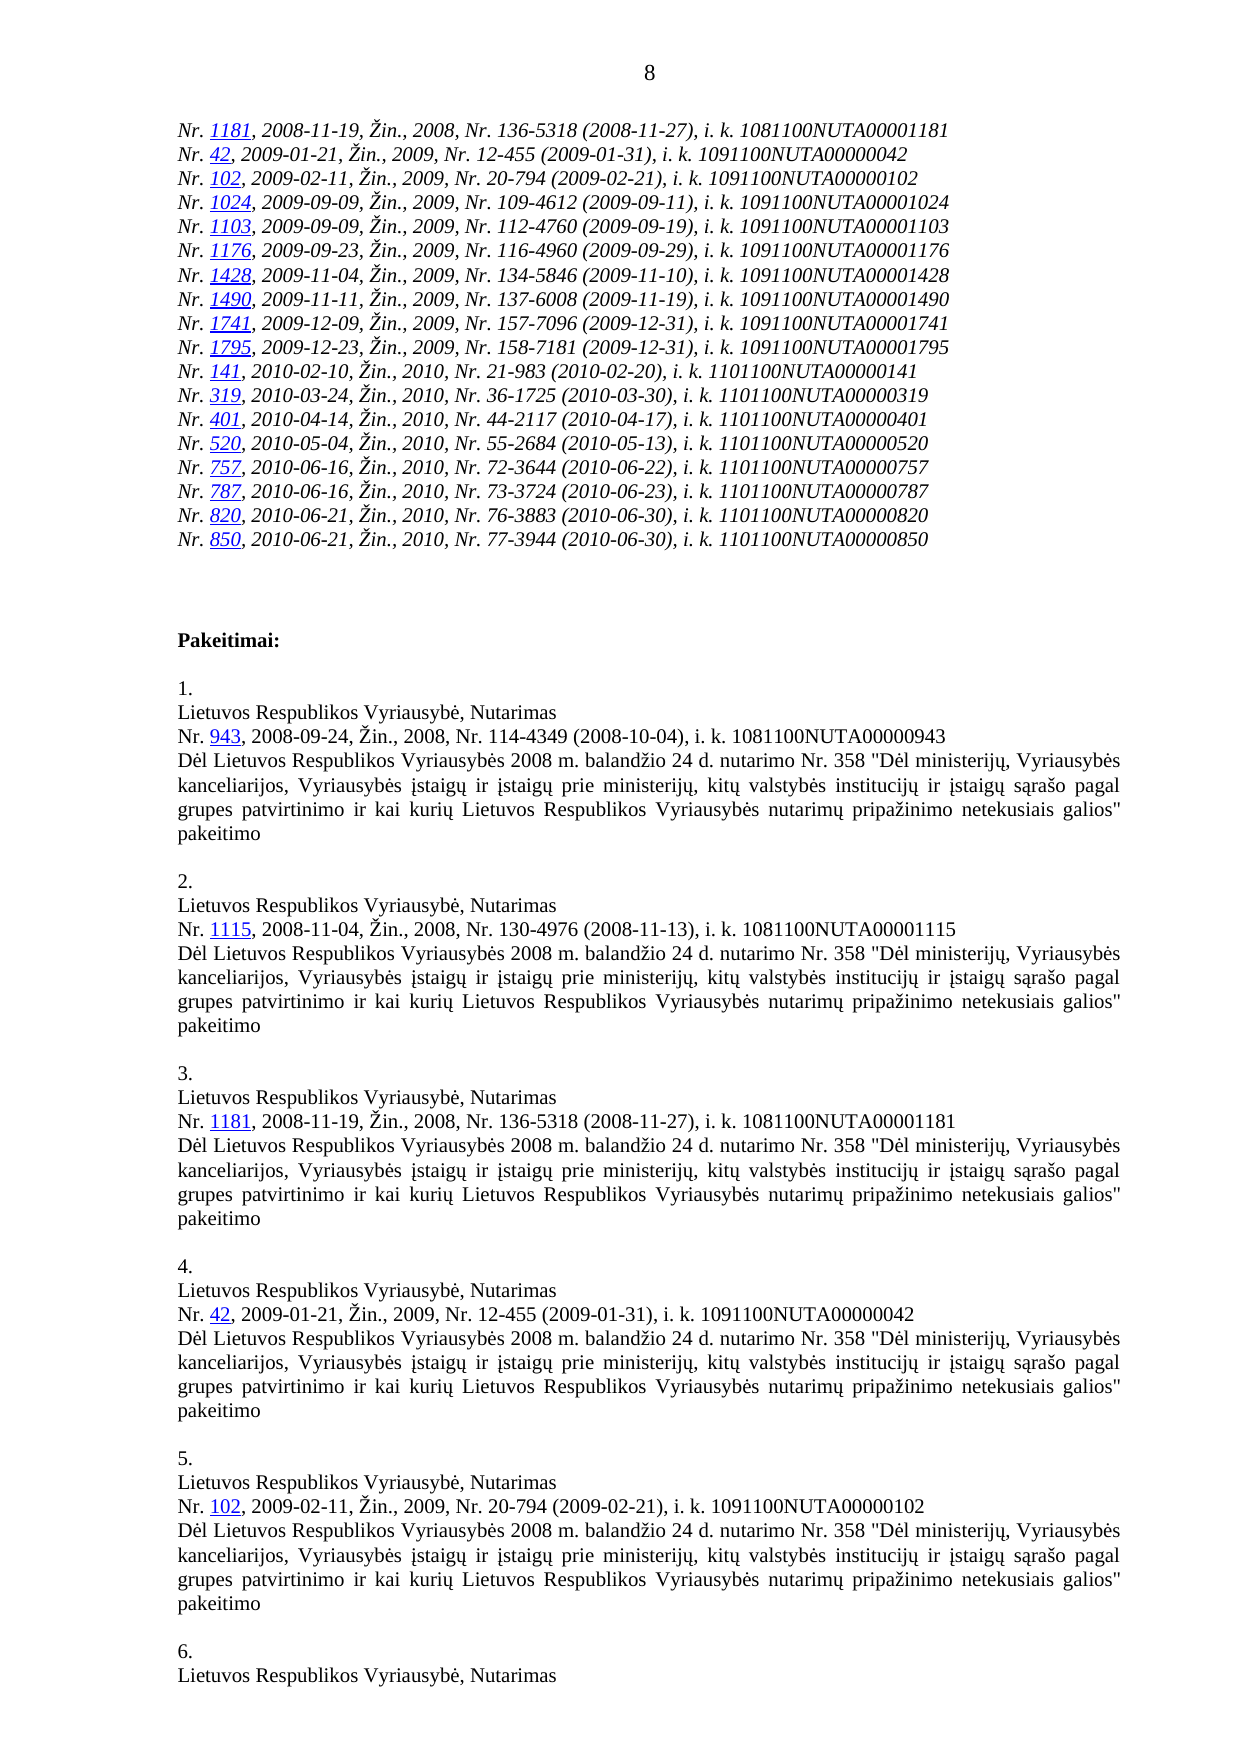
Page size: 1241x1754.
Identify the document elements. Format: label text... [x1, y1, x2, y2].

text Lietuvos Respublikos Vyriausybė, Nutarimas [177, 1085, 1122, 1109]
text Nr. 943, 2008-09-24, Žin., 2008, Nr. 114-4349 (2008-10-04), i. k. 1081100NUTA00000943 [177, 724, 1122, 748]
text Nr. 42, 2009-01-21, Žin., 2009, Nr. 12-455 (2009-01-31), i. k. 1091100NUTA00000042 [177, 1302, 1122, 1326]
text Nr. 1103, 2009-09-09, Žin., 2009, Nr. 112-4760 (2009-09-19), i. k. 1091100NUTA00001103 [177, 214, 1122, 238]
text Nr. 1115, 2008-11-04, Žin., 2008, Nr. 130-4976 (2008-11-13), i. k. 1081100NUTA00001115 [177, 917, 1122, 941]
text Nr. 1741, 2009-12-09, Žin., 2009, Nr. 157-7096 (2009-12-31), i. k. 1091100NUTA00001741 [177, 311, 1122, 335]
text 4. [177, 1254, 1122, 1278]
text 5. [177, 1446, 1122, 1470]
text Pakeitimai: [177, 628, 1122, 652]
text Dėl Lietuvos Respublikos Vyriausybės 2008 m. balandžio 24 d. nutarimo Nr. 358 "Dėl ministerijų, Vyriausybės kanceliarijos, Vyriausybės įstaigų ir įstaigų prie ministerijų, kitų valstybės institucijų ir įstaigų sąrašo pagal grupes patvirtinimo ir kai kurių Lietuvos Respublikos Vyriausybės nutarimų pripažinimo netekusiais galios" pakeitimo [177, 1326, 1122, 1422]
text Dėl Lietuvos Respublikos Vyriausybės 2008 m. balandžio 24 d. nutarimo Nr. 358 "Dėl ministerijų, Vyriausybės kanceliarijos, Vyriausybės įstaigų ir įstaigų prie ministerijų, kitų valstybės institucijų ir įstaigų sąrašo pagal grupes patvirtinimo ir kai kurių Lietuvos Respublikos Vyriausybės nutarimų pripažinimo netekusiais galios" pakeitimo [177, 1133, 1122, 1230]
text Dėl Lietuvos Respublikos Vyriausybės 2008 m. balandžio 24 d. nutarimo Nr. 358 "Dėl ministerijų, Vyriausybės kanceliarijos, Vyriausybės įstaigų ir įstaigų prie ministerijų, kitų valstybės institucijų ir įstaigų sąrašo pagal grupes patvirtinimo ir kai kurių Lietuvos Respublikos Vyriausybės nutarimų pripažinimo netekusiais galios" pakeitimo [177, 1518, 1122, 1615]
text Lietuvos Respublikos Vyriausybė, Nutarimas [177, 1663, 1122, 1687]
text Nr. 787, 2010-06-16, Žin., 2010, Nr. 73-3724 (2010-06-23), i. k. 1101100NUTA00000787 [177, 479, 1122, 503]
text Nr. 1181, 2008-11-19, Žin., 2008, Nr. 136-5318 (2008-11-27), i. k. 1081100NUTA00001181 [177, 1109, 1122, 1133]
text Dėl Lietuvos Respublikos Vyriausybės 2008 m. balandžio 24 d. nutarimo Nr. 358 "Dėl ministerijų, Vyriausybės kanceliarijos, Vyriausybės įstaigų ir įstaigų prie ministerijų, kitų valstybės institucijų ir įstaigų sąrašo pagal grupes patvirtinimo ir kai kurių Lietuvos Respublikos Vyriausybės nutarimų pripažinimo netekusiais galios" pakeitimo [177, 941, 1122, 1037]
text 2. [177, 869, 1122, 893]
text Nr. 1795, 2009-12-23, Žin., 2009, Nr. 158-7181 (2009-12-31), i. k. 1091100NUTA00001795 [177, 335, 1122, 359]
text Nr. 102, 2009-02-11, Žin., 2009, Nr. 20-794 (2009-02-21), i. k. 1091100NUTA00000102 [177, 166, 1122, 190]
text Dėl Lietuvos Respublikos Vyriausybės 2008 m. balandžio 24 d. nutarimo Nr. 358 "Dėl ministerijų, Vyriausybės kanceliarijos, Vyriausybės įstaigų ir įstaigų prie ministerijų, kitų valstybės institucijų ir įstaigų sąrašo pagal grupes patvirtinimo ir kai kurių Lietuvos Respublikos Vyriausybės nutarimų pripažinimo netekusiais galios" pakeitimo [177, 748, 1122, 845]
text Nr. 1024, 2009-09-09, Žin., 2009, Nr. 109-4612 (2009-09-11), i. k. 1091100NUTA00001024 [177, 190, 1122, 214]
text Nr. 1176, 2009-09-23, Žin., 2009, Nr. 116-4960 (2009-09-29), i. k. 1091100NUTA00001176 [177, 238, 1122, 262]
text Nr. 141, 2010-02-10, Žin., 2010, Nr. 21-983 (2010-02-20), i. k. 1101100NUTA00000141 [177, 359, 1122, 383]
text 1. [177, 676, 1122, 700]
text 6. [177, 1639, 1122, 1663]
text Nr. 319, 2010-03-24, Žin., 2010, Nr. 36-1725 (2010-03-30), i. k. 1101100NUTA00000319 [177, 383, 1122, 407]
text Nr. 102, 2009-02-11, Žin., 2009, Nr. 20-794 (2009-02-21), i. k. 1091100NUTA00000102 [177, 1494, 1122, 1518]
text 3. [177, 1061, 1122, 1085]
text Lietuvos Respublikos Vyriausybė, Nutarimas [177, 893, 1122, 917]
text Nr. 401, 2010-04-14, Žin., 2010, Nr. 44-2117 (2010-04-17), i. k. 1101100NUTA00000401 [177, 407, 1122, 431]
text Lietuvos Respublikos Vyriausybė, Nutarimas [177, 700, 1122, 724]
text Nr. 757, 2010-06-16, Žin., 2010, Nr. 72-3644 (2010-06-22), i. k. 1101100NUTA00000757 [177, 455, 1122, 479]
text Nr. 1490, 2009-11-11, Žin., 2009, Nr. 137-6008 (2009-11-19), i. k. 1091100NUTA00001490 [177, 287, 1122, 311]
text Nr. 42, 2009-01-21, Žin., 2009, Nr. 12-455 (2009-01-31), i. k. 1091100NUTA00000042 [177, 142, 1122, 166]
text Nr. 1428, 2009-11-04, Žin., 2009, Nr. 134-5846 (2009-11-10), i. k. 1091100NUTA00001428 [177, 262, 1122, 287]
text Nr. 1181, 2008-11-19, Žin., 2008, Nr. 136-5318 (2008-11-27), i. k. 1081100NUTA00001181 [177, 118, 1122, 142]
text Lietuvos Respublikos Vyriausybė, Nutarimas [177, 1470, 1122, 1494]
text Nr. 520, 2010-05-04, Žin., 2010, Nr. 55-2684 (2010-05-13), i. k. 1101100NUTA00000520 [177, 431, 1122, 455]
text Lietuvos Respublikos Vyriausybė, Nutarimas [177, 1278, 1122, 1302]
text Nr. 850, 2010-06-21, Žin., 2010, Nr. 77-3944 (2010-06-30), i. k. 1101100NUTA00000850 [177, 527, 1122, 551]
text Nr. 820, 2010-06-21, Žin., 2010, Nr. 76-3883 (2010-06-30), i. k. 1101100NUTA00000820 [177, 503, 1122, 527]
